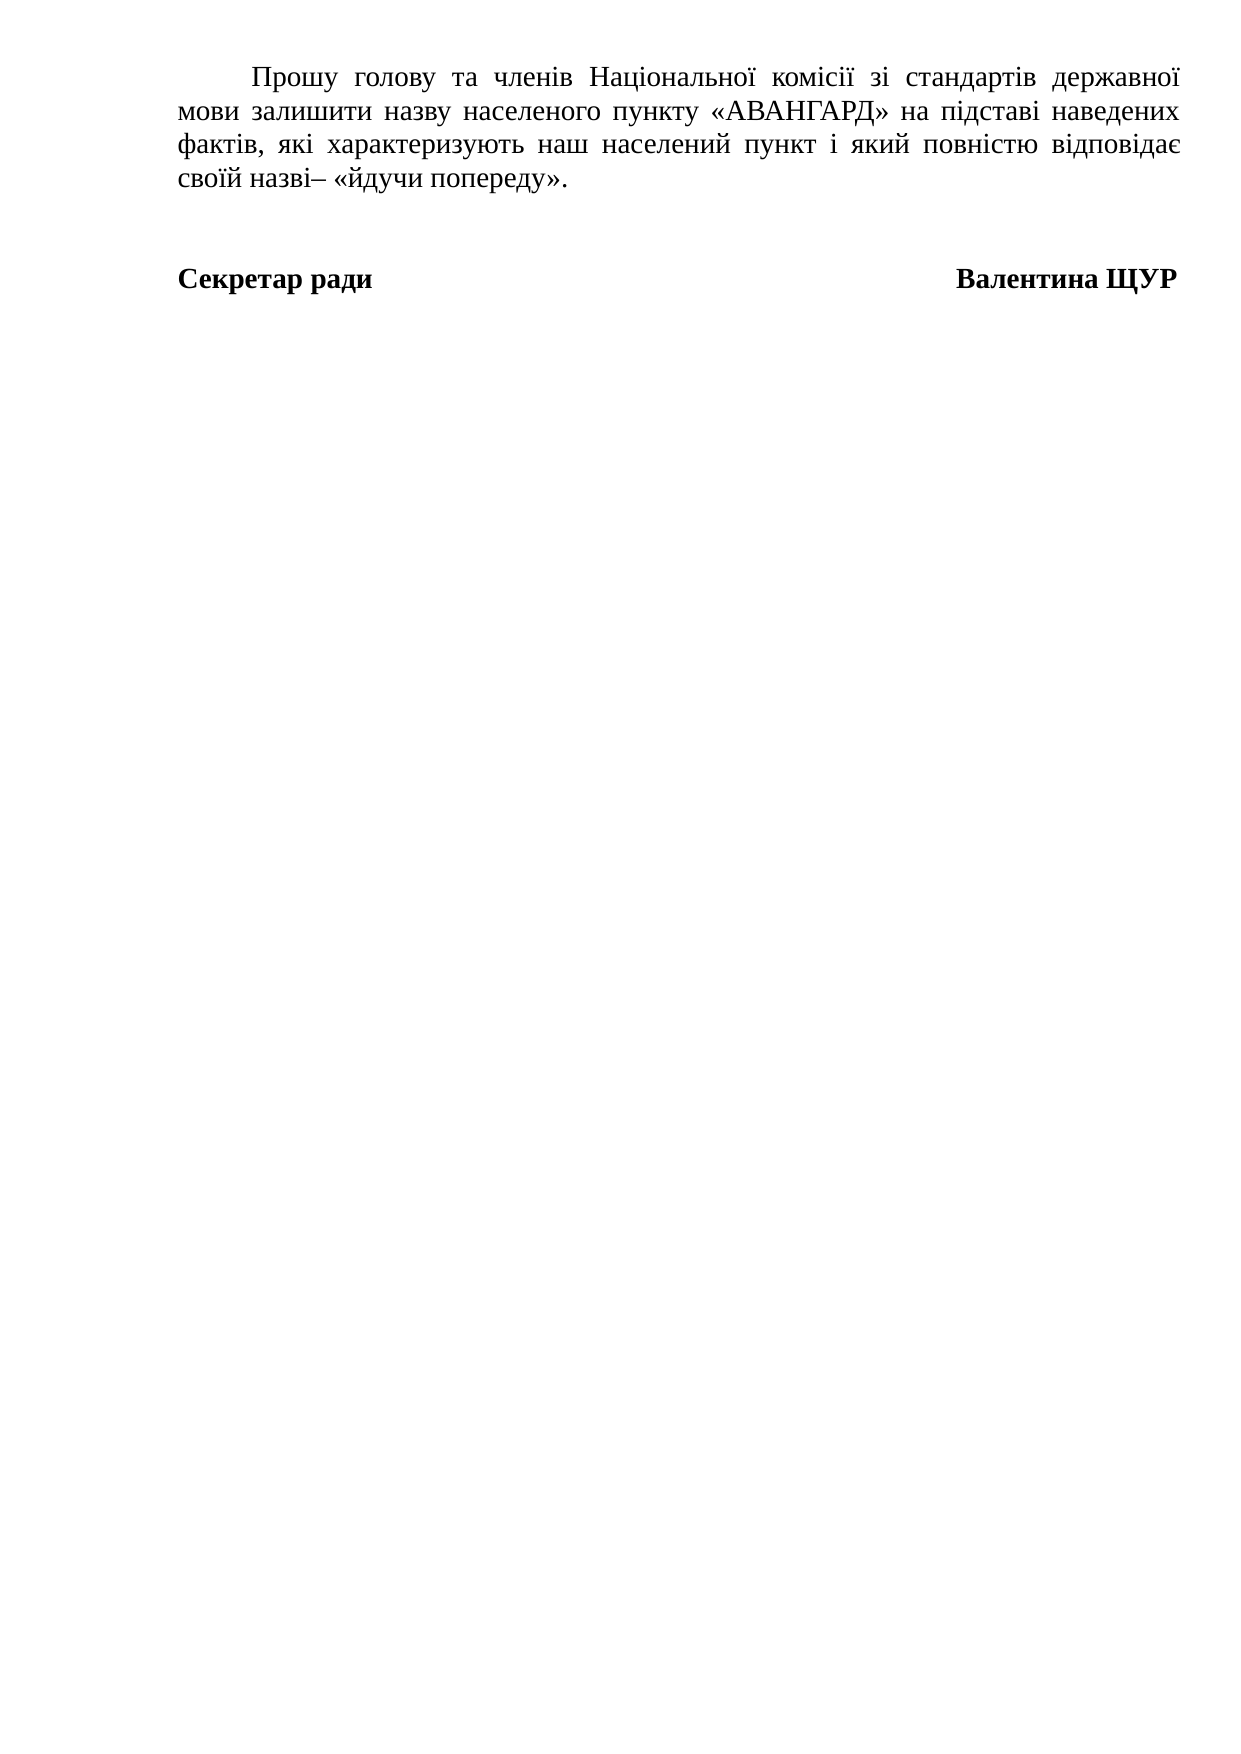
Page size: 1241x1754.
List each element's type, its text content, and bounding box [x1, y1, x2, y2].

text Прошу голову та членів Національної комісії зі стандартів державної мови залишити назву населеного пункту «АВАНГАРД» на підставі наведених фактів, які характеризують наш населений пункт і який повністю відповідає своїй назві– «йдучи попереду». [177, 59, 1181, 193]
text Секретар ради Валентина ЩУР [177, 261, 1181, 295]
